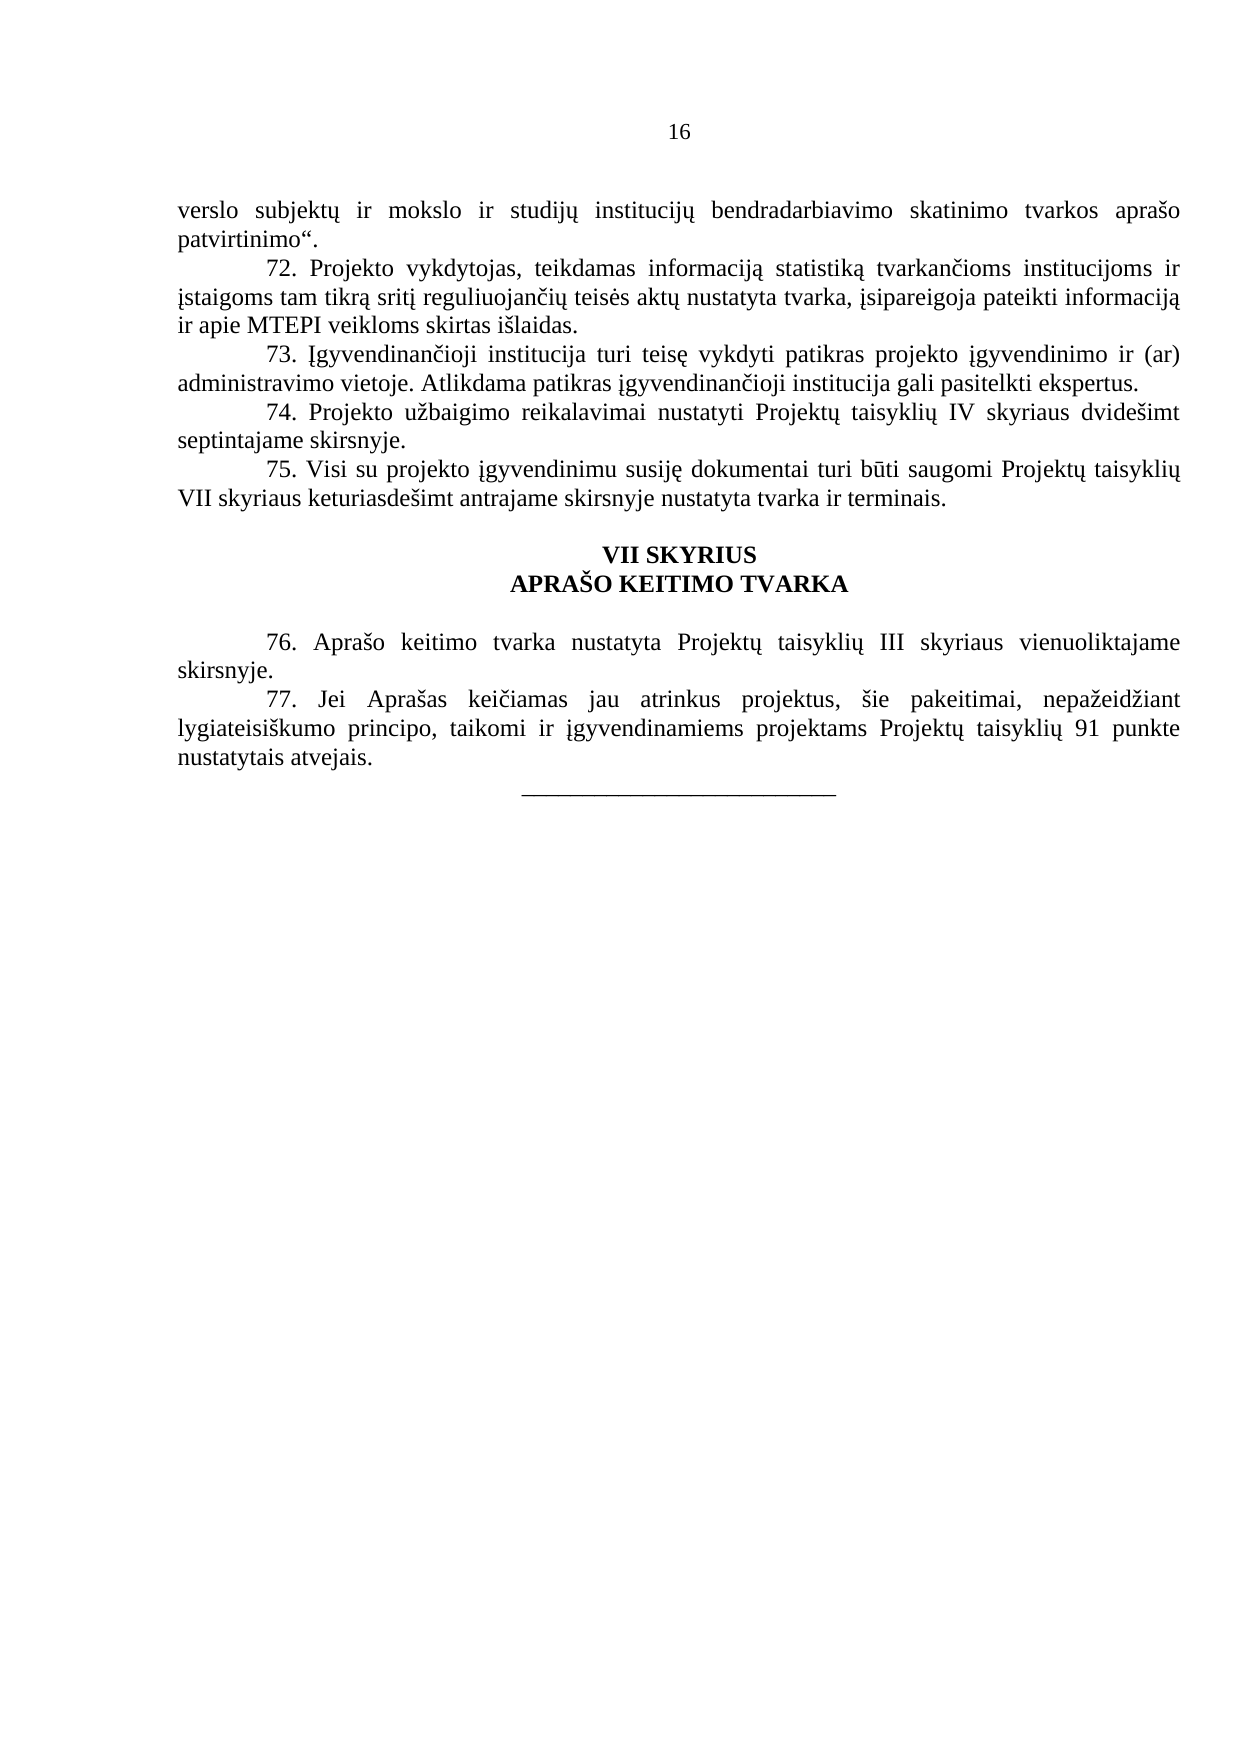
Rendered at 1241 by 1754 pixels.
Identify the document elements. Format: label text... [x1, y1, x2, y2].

text 77. Jei Aprašas keičiamas jau atrinkus projektus, šie pakeitimai, nepažeidžiant lygiateisiškumo principo, taikomi ir įgyvendinamiems projektams Projektų taisyklių 91 punkte nustatytais atvejais. [177, 684, 1181, 771]
text __________________________ [177, 771, 1181, 799]
text 75. Visi su projekto įgyvendinimu susiję dokumentai turi būti saugomi Projektų taisyklių VII skyriaus keturiasdešimt antrajame skirsnyje nustatyta tvarka ir terminais. [177, 454, 1181, 512]
text 72. Projekto vykdytojas, teikdamas informaciją statistiką tvarkančioms institucijoms ir įstaigoms tam tikrą sritį reguliuojančių teisės aktų nustatyta tvarka, įsipareigoja pateikti informaciją ir apie MTEPI veikloms skirtas išlaidas. [177, 253, 1181, 339]
text APRAŠO KEITIMO TVARKA [177, 569, 1181, 598]
text 73. Įgyvendinančioji institucija turi teisę vykdyti patikras projekto įgyvendinimo ir (ar) administravimo vietoje. Atlikdama patikras įgyvendinančioji institucija gali pasitelkti ekspertus. [177, 339, 1181, 397]
text 74. Projekto užbaigimo reikalavimai nustatyti Projektų taisyklių IV skyriaus dvidešimt septintajame skirsnyje. [177, 397, 1181, 454]
text 76. Aprašo keitimo tvarka nustatyta Projektų taisyklių III skyriaus vienuoliktajame skirsnyje. [177, 627, 1181, 684]
text verslo subjektų ir mokslo ir studijų institucijų bendradarbiavimo skatinimo tvarkos aprašo patvirtinimo“. [177, 196, 1181, 253]
text VII SKYRIUS [177, 541, 1181, 569]
